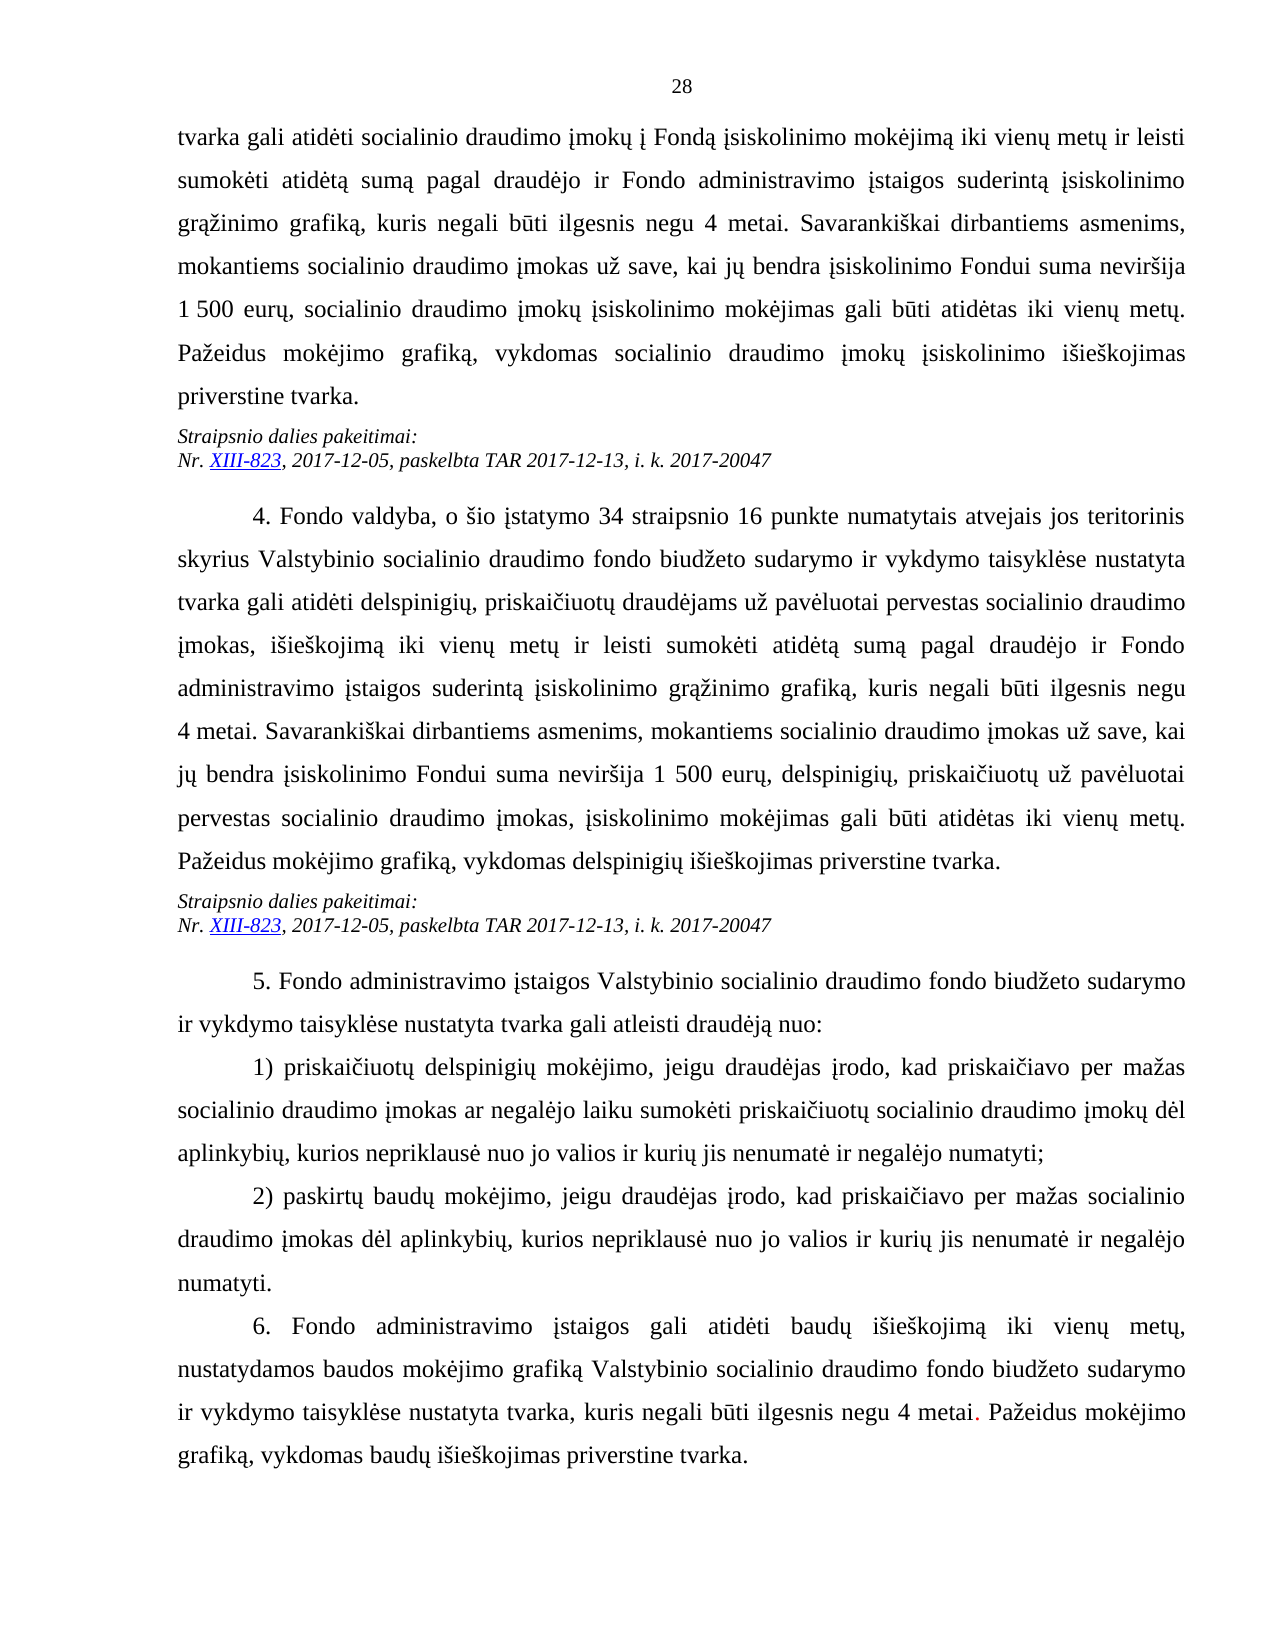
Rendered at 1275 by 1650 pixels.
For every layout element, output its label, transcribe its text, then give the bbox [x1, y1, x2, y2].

text Straipsnio dalies pakeitimai: [177, 424, 1186, 448]
text Nr. XIII-823, 2017-12-05, paskelbta TAR 2017-12-13, i. k. 2017-20047 [177, 448, 1186, 472]
text Nr. XIII-823, 2017-12-05, paskelbta TAR 2017-12-13, i. k. 2017-20047 [177, 913, 1186, 937]
text 4. Fondo valdyba, o šio įstatymo 34 straipsnio 16 punkte numatytais atvejais jos teritorinis skyrius Valstybinio socialinio draudimo fondo biudžeto sudarymo ir vykdymo taisyklėse nustatyta tvarka gali atidėti delspinigių, priskaičiuotų draudėjams už pavėluotai pervestas socialinio draudimo įmokas, išieškojimą iki vienų metų ir leisti sumokėti atidėtą sumą pagal draudėjo ir Fondo administravimo įstaigos suderintą įsiskolinimo grąžinimo grafiką, kuris negali būti ilgesnis negu 4 metai. Savarankiškai dirbantiems asmenims, mokantiems socialinio draudimo įmokas už save, kai jų bendra įsiskolinimo Fondui suma neviršija 1 500 eurų, delspinigių, priskaičiuotų už pavėluotai pervestas socialinio draudimo įmokas, įsiskolinimo mokėjimas gali būti atidėtas iki vienų metų. Pažeidus mokėjimo grafiką, vykdomas delspinigių išieškojimas priverstine tvarka. [177, 501, 1186, 874]
text Straipsnio dalies pakeitimai: [177, 889, 1186, 913]
text tvarka gali atidėti socialinio draudimo įmokų į Fondą įsiskolinimo mokėjimą iki vienų metų ir leisti sumokėti atidėtą sumą pagal draudėjo ir Fondo administravimo įstaigos suderintą įsiskolinimo grąžinimo grafiką, kuris negali būti ilgesnis negu 4 metai. Savarankiškai dirbantiems asmenims, mokantiems socialinio draudimo įmokas už save, kai jų bendra įsiskolinimo Fondui suma neviršija 1 500 eurų, socialinio draudimo įmokų įsiskolinimo mokėjimas gali būti atidėtas iki vienų metų. Pažeidus mokėjimo grafiką, vykdomas socialinio draudimo įmokų įsiskolinimo išieškojimas priverstine tvarka. [177, 122, 1186, 409]
text 1) priskaičiuotų delspinigių mokėjimo, jeigu draudėjas įrodo, kad priskaičiavo per mažas socialinio draudimo įmokas ar negalėjo laiku sumokėti priskaičiuotų socialinio draudimo įmokų dėl aplinkybių, kurios nepriklausė nuo jo valios ir kurių jis nenumatė ir negalėjo numatyti; [177, 1052, 1186, 1167]
text 6. Fondo administravimo įstaigos gali atidėti baudų išieškojimą iki vienų metų, nustatydamos baudos mokėjimo grafiką Valstybinio socialinio draudimo fondo biudžeto sudarymo ir vykdymo taisyklėse nustatyta tvarka, kuris negali būti ilgesnis negu 4 metai. Pažeidus mokėjimo grafiką, vykdomas baudų išieškojimas priverstine tvarka. [177, 1311, 1186, 1469]
text 2) paskirtų baudų mokėjimo, jeigu draudėjas įrodo, kad priskaičiavo per mažas socialinio draudimo įmokas dėl aplinkybių, kurios nepriklausė nuo jo valios ir kurių jis nenumatė ir negalėjo numatyti. [177, 1181, 1186, 1296]
text 5. Fondo administravimo įstaigos Valstybinio socialinio draudimo fondo biudžeto sudarymo ir vykdymo taisyklėse nustatyta tvarka gali atleisti draudėją nuo: [177, 966, 1186, 1038]
